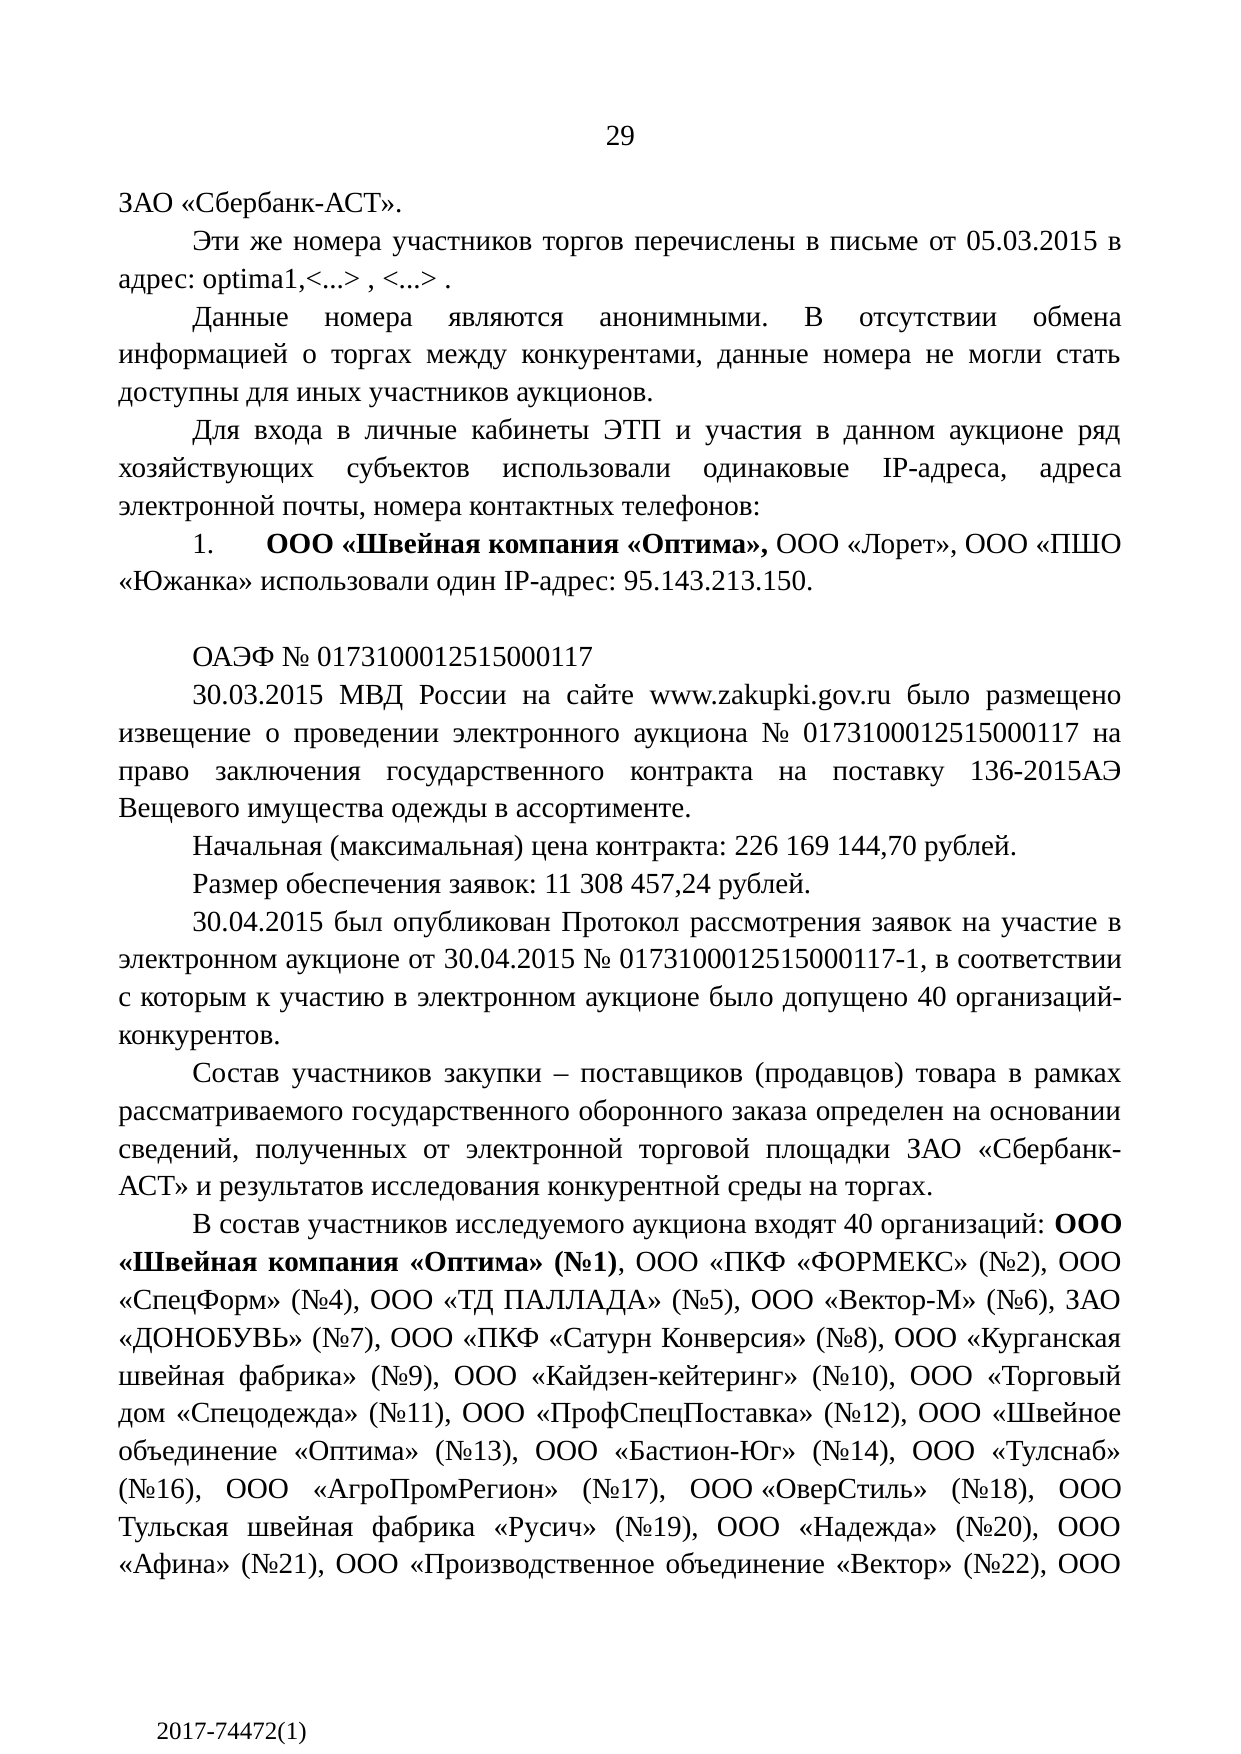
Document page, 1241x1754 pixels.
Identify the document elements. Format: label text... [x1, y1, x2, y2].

text Для входа в личные кабинеты ЭТП и участия в данном аукционе ряд хозяйствующих субъектов использовали одинаковые IP-адреса, адреса электронной почты, номера контактных телефонов: [118, 408, 1122, 521]
text Данные номера являются анонимными. В отсутствии обмена информацией о торгах между конкурентами, данные номера не могли стать доступны для иных участников аукционов. [118, 294, 1122, 408]
list ООО «Швейная компания «Оптима», ООО «Лорет», ООО «ПШО «Южанка» использовали один IP-адрес: 95.143.213.150. [118, 521, 1122, 597]
text Размер обеспечения заявок: 11 308 457,24 рублей. [118, 862, 1122, 899]
text 30.04.2015 был опубликован Протокол рассмотрения заявок на участие в электронном аукционе от 30.04.2015 № 0173100012515000117-1, в соответствии с которым к участию в электронном аукционе было допущено 40 организаций-конкурентов. [118, 899, 1122, 1051]
text 30.03.2015 МВД России на сайте www.zakupki.gov.ru было размещено извещение о проведении электронного аукциона № 0173100012515000117 на право заключения государственного контракта на поставку 136-2015АЭ Вещевого имущества одежды в ассортименте. [118, 673, 1122, 824]
text Эти же номера участников торгов перечислены в письме от 05.03.2015 в адрес: optima1,<...> , <...> . [118, 219, 1122, 294]
text ОАЭФ № 0173100012515000117 [118, 635, 1122, 673]
text Начальная (максимальная) цена контракта: 226 169 144,70 рублей. [118, 824, 1122, 862]
text В состав участников исследуемого аукциона входят 40 организаций: ООО «Швейная компания «Оптима» (№1), ООО «ПКФ «ФОРМЕКС» (№2), ООО «СпецФорм» (№4), ООО «ТД ПАЛЛАДА» (№5), ООО «Вектор-М» (№6), ЗАО «ДОНОБУВЬ» (№7), ООО «ПКФ «Сатурн Конверсия» (№8), ООО «Курганская швейная фабрика» (№9), ООО «Кайдзен-кейтеринг» (№10), ООО «Торговый дом «Спецодежда» (№11), ООО «ПрофСпецПоставка» (№12), ООО «Швейное объединение «Оптима» (№13), ООО «Бастион-Юг» (№14), ООО «Тулснаб» (№16), ООО «АгроПромРегион» (№17), ООО «ОверСтиль» (№18), ООО Тульская швейная фабрика «Русич» (№19), ООО «Надежда» (№20), ООО «Афина» (№21), ООО «Производственное объединение «Вектор» (№22), ООО [118, 1202, 1122, 1580]
text ЗАО «Сбербанк-АСТ». [118, 181, 1122, 219]
text Состав участников закупки – поставщиков (продавцов) товара в рамках рассматриваемого государственного оборонного заказа определен на основании сведений, полученных от электронной торговой площадки ЗАО «Сбербанк-АСТ» и результатов исследования конкурентной среды на торгах. [118, 1051, 1122, 1202]
